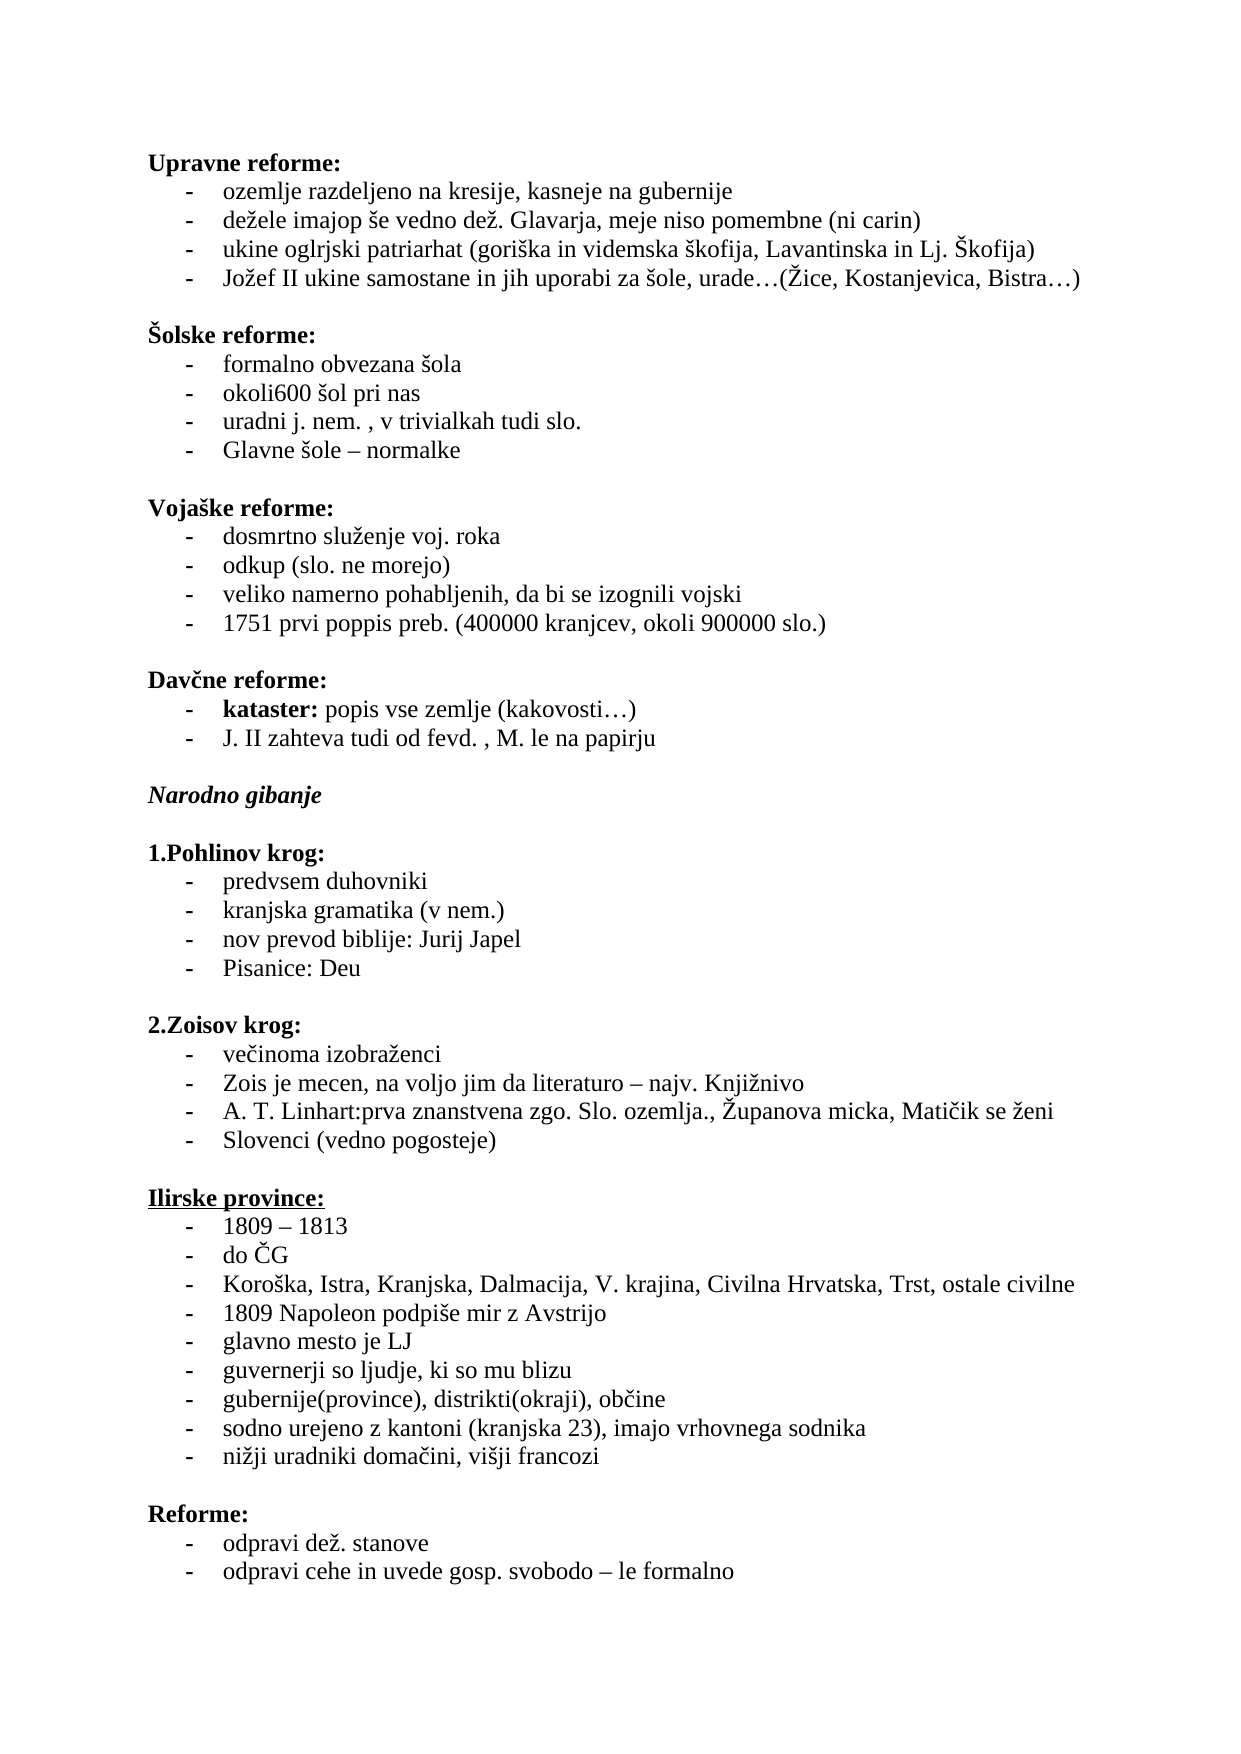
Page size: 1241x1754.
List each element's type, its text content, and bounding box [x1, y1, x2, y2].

list odpravi cehe in uvede gosp. svobodo – le formalno [185, 1556, 1093, 1585]
list predvsem duhovniki [185, 866, 1093, 895]
list A. T. Linhart:prva znanstvena zgo. Slo. ozemlja., Županova micka, Matičik se ženi [185, 1096, 1093, 1125]
list Slovenci (vedno pogosteje) [185, 1125, 1093, 1154]
list 1809 – 1813 [185, 1211, 1093, 1240]
list nov prevod biblije: Jurij Japel [185, 924, 1093, 953]
text Davčne reforme: [148, 665, 1093, 694]
list uradni j. nem. , v trivialkah tudi slo. [185, 406, 1093, 435]
list J. II zahteva tudi od fevd. , M. le na papirju [185, 723, 1093, 751]
text Ilirske province: [148, 1183, 1093, 1211]
list dežele imajop še vedno dež. Glavarja, meje niso pomembne (ni carin) [185, 205, 1093, 234]
list večinoma izobraženci [185, 1039, 1093, 1068]
text Šolske reforme: [148, 320, 1093, 349]
subtitle 1.Pohlinov krog: [148, 838, 1093, 866]
text 2.Zoisov krog: [148, 1010, 1093, 1039]
list kataster: popis vse zemlje (kakovosti…) [185, 694, 1093, 723]
list dosmrtno služenje voj. roka [185, 521, 1093, 550]
subtitle Narodno gibanje [148, 780, 1093, 809]
list Zois je mecen, na voljo jim da literaturo – najv. Knjižnivo [185, 1068, 1093, 1096]
list 1809 Napoleon podpiše mir z Avstrijo [185, 1298, 1093, 1326]
list Koroška, Istra, Kranjska, Dalmacija, V. krajina, Civilna Hrvatska, Trst, ostale civilne [185, 1269, 1093, 1298]
list Pisanice: Deu [185, 953, 1093, 981]
list gubernije(province), distrikti(okraji), občine [185, 1384, 1093, 1413]
list Glavne šole – normalke [185, 435, 1093, 464]
list ozemlje razdeljeno na kresije, kasneje na gubernije [185, 176, 1093, 205]
list do ČG [185, 1240, 1093, 1269]
list okoli600 šol pri nas [185, 378, 1093, 406]
list ukine oglrjski patriarhat (goriška in videmska škofija, Lavantinska in Lj. Škofija) [185, 234, 1093, 263]
text Upravne reforme: [148, 148, 1093, 176]
list formalno obvezana šola [185, 349, 1093, 378]
list Jožef II ukine samostane in jih uporabi za šole, urade…(Žice, Kostanjevica, Bistra…) [185, 263, 1093, 291]
list nižji uradniki domačini, višji francozi [185, 1441, 1093, 1470]
list guvernerji so ljudje, ki so mu blizu [185, 1355, 1093, 1384]
list sodno urejeno z kantoni (kranjska 23), imajo vrhovnega sodnika [185, 1413, 1093, 1441]
list glavno mesto je LJ [185, 1326, 1093, 1355]
text Vojaške reforme: [148, 493, 1093, 521]
list veliko namerno pohabljenih, da bi se izognili vojski [185, 579, 1093, 608]
list kranjska gramatika (v nem.) [185, 895, 1093, 924]
text Reforme: [148, 1499, 1093, 1528]
list odkup (slo. ne morejo) [185, 550, 1093, 579]
list odpravi dež. stanove [185, 1528, 1093, 1556]
list 1751 prvi poppis preb. (400000 kranjcev, okoli 900000 slo.) [185, 608, 1093, 636]
